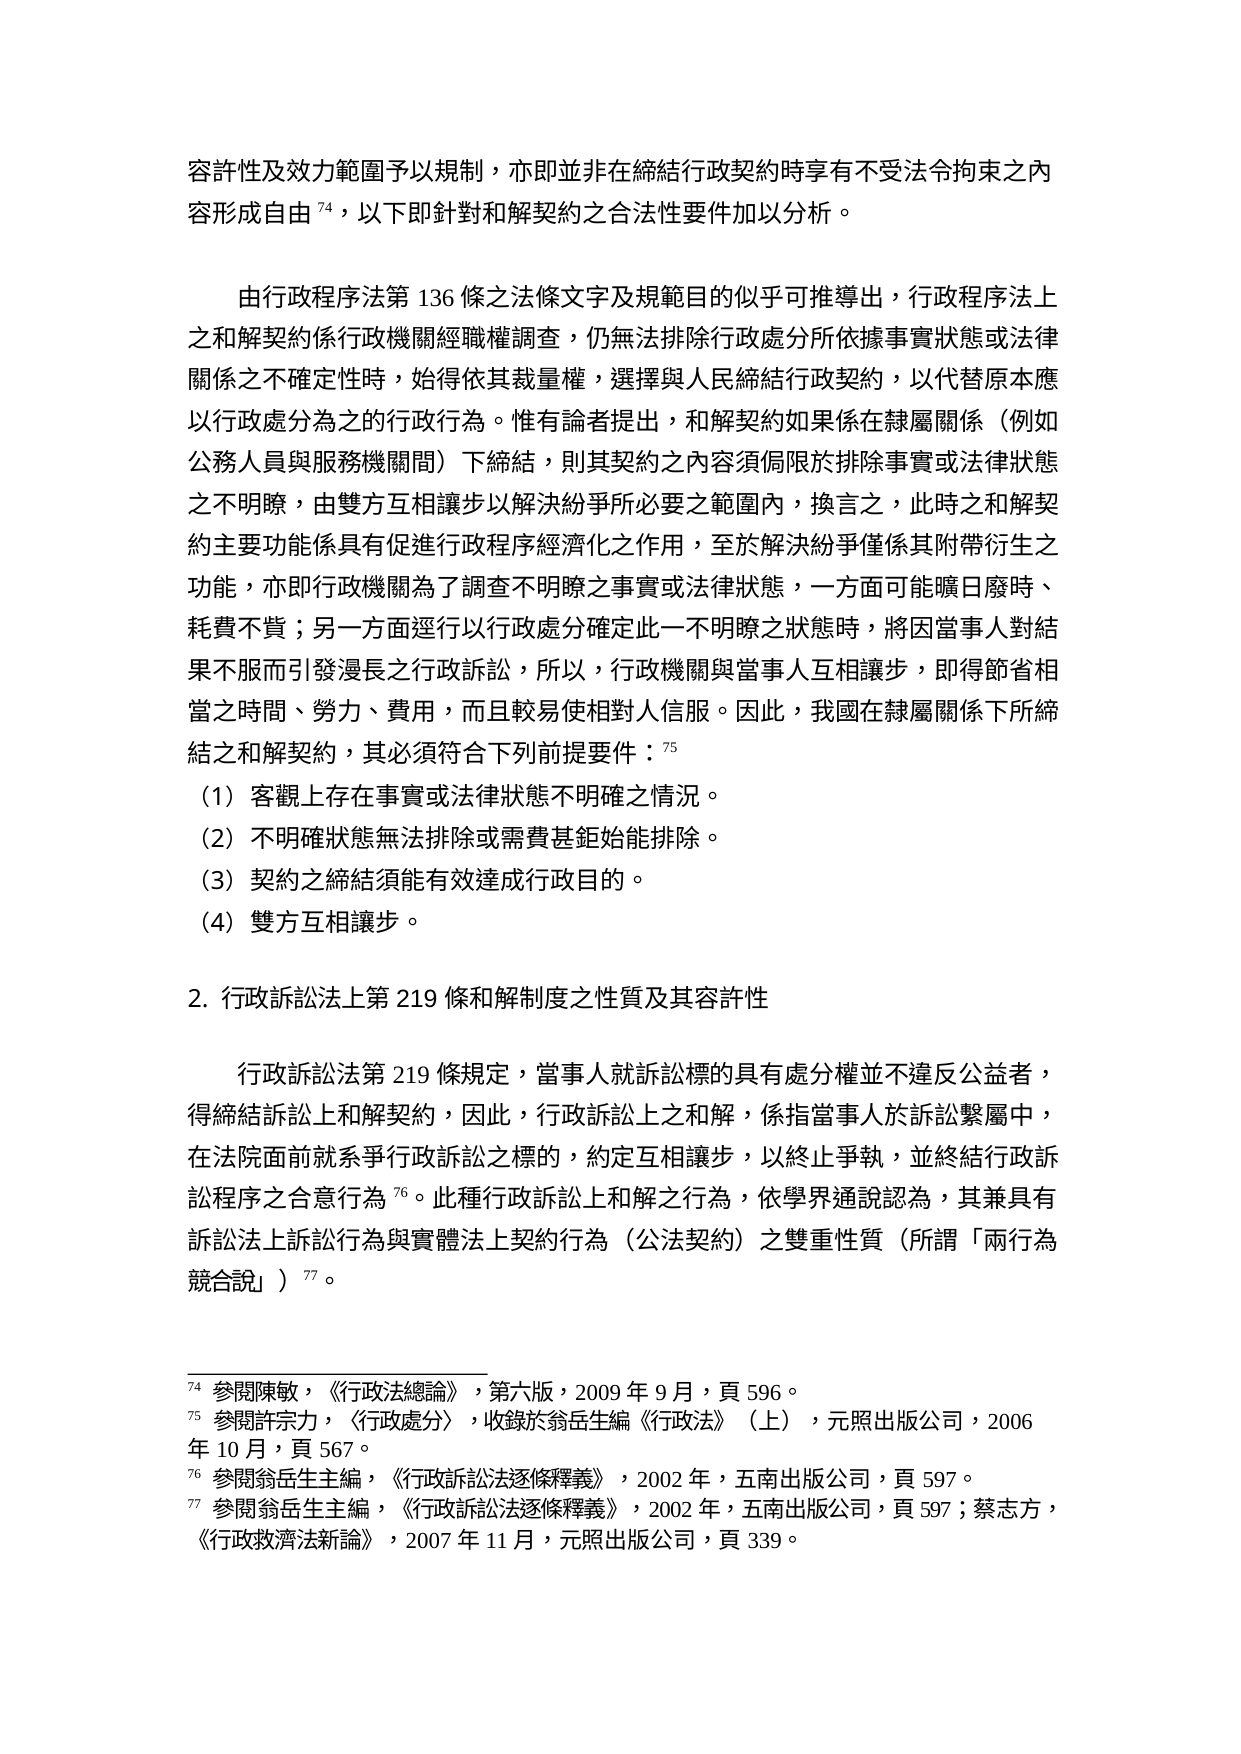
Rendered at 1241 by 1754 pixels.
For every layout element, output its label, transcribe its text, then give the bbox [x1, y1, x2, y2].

text 行政訴訟法第 219 條規定，當事人就訴訟標的具有處分權並不違反公益者， 得締結訴訟上和解契約，因此，行政訴訟上之和解，係指當事人於訴訟繫屬中， 在法院面前就系爭行政訴訟之標的，約定互相讓步，以終止爭執，並終結行政訴訟程序之合意行為76。此種行政訴訟上和解之行為，依學界通說認為，其兼具有訴訟法上訴訟行為與實體法上契約行為（公法契約）之雙重性質（所謂「兩行為競合說」）77。 [187, 1056, 1059, 1298]
text 74 參閱陳敏，《行政法總論》，第六版，2009 年 9 月，頁 596。 [187, 1375, 1148, 1406]
list 雙方互相讓步。 [187, 905, 1148, 939]
text 容許性及效力範圍予以規制，亦即並非在締結行政契約時享有不受法令拘束之內容形成自由74，以下即針對和解契約之合法性要件加以分析。 [187, 154, 1053, 229]
text 75 參閱許宗力，〈行政處分〉，收錄於翁岳生編《行政法》（上），元照出版公司，2006年 10 月，頁 567。 [187, 1407, 1053, 1464]
list 行政訴訟法上第 219 條和解制度之性質及其容許性 [187, 981, 1148, 1015]
text 由行政程序法第 136 條之法條文字及規範目的似乎可推導出，行政程序法上之和解契約係行政機關經職權調查，仍無法排除行政處分所依據事實狀態或法律關係之不確定性時，始得依其裁量權，選擇與人民締結行政契約，以代替原本應以行政處分為之的行政行為。惟有論者提出，和解契約如果係在隸屬關係（例如公務人員與服務機關間）下締結，則其契約之內容須侷限於排除事實或法律狀態之不明瞭，由雙方互相讓步以解決紛爭所必要之範圍內，換言之，此時之和解契約主要功能係具有促進行政程序經濟化之作用，至於解決紛爭僅係其附帶衍生之功能，亦即行政機關為了調查不明瞭之事實或法律狀態，一方面可能曠日廢時、耗費不貲；另一方面逕行以行政處分確定此一不明瞭之狀態時，將因當事人對結果不服而引發漫長之行政訴訟，所以，行政機關與當事人互相讓步，即得節省相當之時間、勞力、費用，而且較易使相對人信服。因此，我國在隸屬關係下所締結之和解契約，其必須符合下列前提要件：75 [187, 279, 1059, 769]
list 不明確狀態無法排除或需費甚鉅始能排除。 [187, 820, 1148, 854]
text 77 參閱翁岳生主編，《行政訴訟法逐條釋義》，2002 年，五南出版公司，頁 597；蔡志方， [187, 1494, 1148, 1523]
list 客觀上存在事實或法律狀態不明確之情況。 [187, 778, 1148, 812]
text 76 參閱翁岳生主編，《行政訴訟法逐條釋義》，2002 年，五南出版公司，頁 597。 [187, 1464, 1148, 1494]
text 《行政救濟法新論》，2007 年 11 月，元照出版公司，頁 339。 [187, 1523, 1148, 1554]
list 契約之締結須能有效達成行政目的。 [187, 863, 1148, 897]
